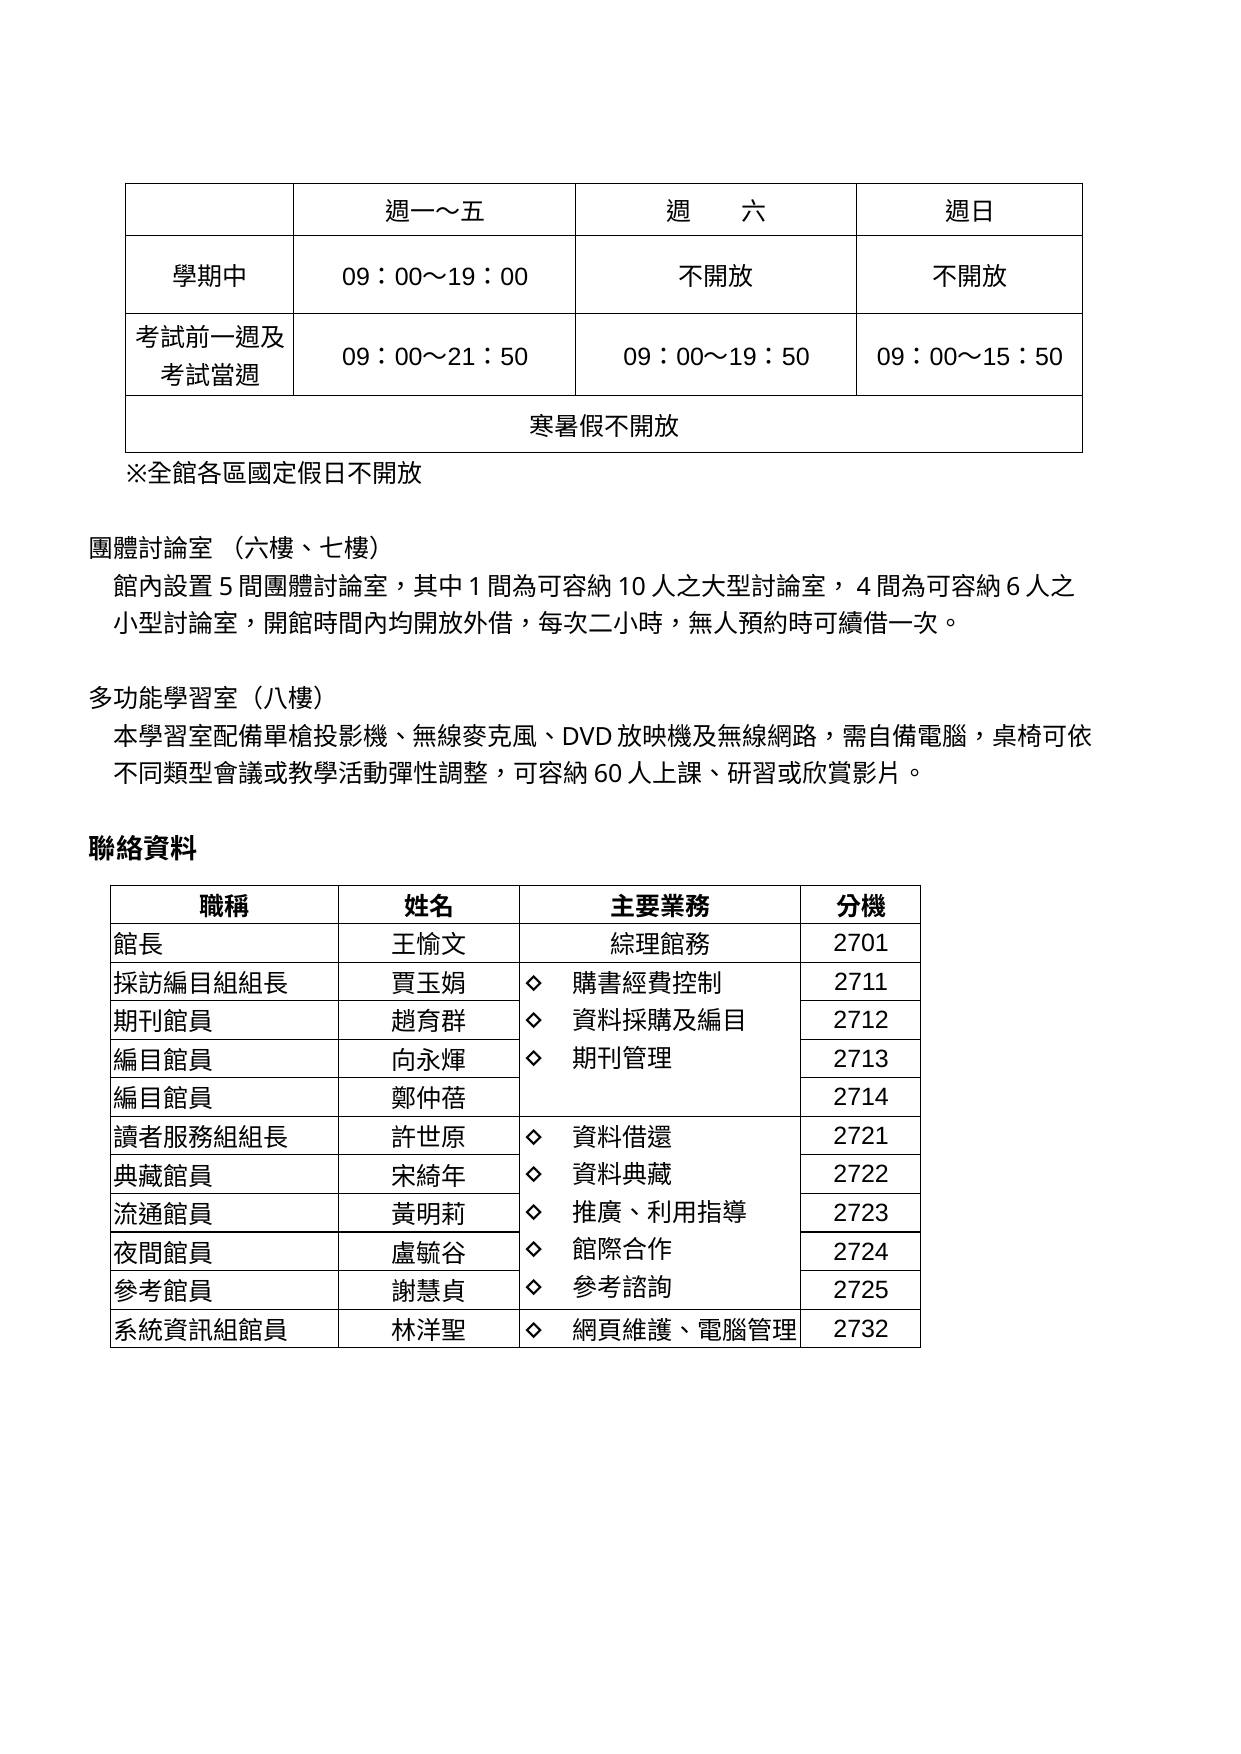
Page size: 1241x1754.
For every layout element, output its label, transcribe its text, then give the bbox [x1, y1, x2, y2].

table_cell 鄭仲蓓 [339, 1078, 519, 1116]
table_cell 2701 [801, 924, 920, 962]
table_cell 2724 [801, 1233, 920, 1270]
table_header [126, 184, 293, 234]
table_header 週一～五 [294, 184, 575, 234]
table_cell 09：00～19：50 [576, 314, 856, 395]
text 聯絡資料 [89, 809, 1092, 884]
table_cell 2711 [801, 963, 920, 1000]
table_cell 林洋聖 [339, 1310, 519, 1347]
table_cell 網頁維護、電腦管理 [520, 1310, 800, 1347]
table_cell 2714 [801, 1078, 920, 1116]
table_cell 2713 [801, 1040, 920, 1077]
text ※全館各區國定假日不開放 [89, 453, 1092, 491]
table_cell 資料借還 資料典藏 推廣、利用指導 館際合作 參考諮詢 [520, 1117, 800, 1308]
table_cell 王愉文 [339, 924, 519, 962]
table_cell 綜理館務 [520, 924, 800, 962]
table_cell 宋綺年 [339, 1155, 519, 1193]
table_cell 謝慧貞 [339, 1271, 519, 1308]
table_header 主要業務 [520, 886, 800, 923]
table_cell 採訪編目組組長 [111, 963, 338, 1000]
table_header 週 六 [576, 184, 856, 234]
text 館內設置5間團體討論室，其中1間為可容納10人之大型討論室， 4間為可容納6人之小型討論室，開館時間內均開放外借，每次二小時，無人預約時可續借一次。 [114, 566, 1092, 641]
table_cell 趙育群 [339, 1001, 519, 1039]
text 團體討論室 （六樓、七樓） [89, 528, 1092, 566]
table_cell 許世原 [339, 1117, 519, 1154]
table_header 職稱 [111, 886, 338, 923]
table_cell 寒暑假不開放 [126, 396, 1082, 452]
table_cell 考試前一週及考試當週 [126, 314, 293, 395]
table_cell 09：00～21：50 [294, 314, 575, 395]
table_header 週日 [857, 184, 1082, 234]
table_cell 2723 [801, 1194, 920, 1231]
table_cell 賈玉娟 [339, 963, 519, 1000]
table_cell 2722 [801, 1155, 920, 1193]
table_cell 購書經費控制 資料採購及編目 期刊管理 [520, 963, 800, 1116]
text 本學習室配備單槍投影機、無線麥克風、DVD放映機及無線網路，需自備電腦，桌椅可依不同類型會議或教學活動彈性調整，可容納60人上課、研習或欣賞影片。 [114, 716, 1092, 791]
text 多功能學習室（八樓） [89, 678, 1092, 716]
table_cell 夜間館員 [111, 1233, 338, 1270]
table_cell 不開放 [857, 236, 1082, 313]
table_cell 學期中 [126, 236, 293, 313]
table_cell 系統資訊組館員 [111, 1310, 338, 1347]
table_cell 流通館員 [111, 1194, 338, 1231]
table_header 分機 [801, 886, 920, 923]
table_cell 參考館員 [111, 1271, 338, 1308]
table_cell 向永煇 [339, 1040, 519, 1077]
table_header 姓名 [339, 886, 519, 923]
table_cell 編目館員 [111, 1040, 338, 1077]
table_cell 黃明莉 [339, 1194, 519, 1231]
table_cell 典藏館員 [111, 1155, 338, 1193]
table_cell 2725 [801, 1271, 920, 1308]
table_cell 不開放 [576, 236, 856, 313]
table_cell 期刊館員 [111, 1001, 338, 1039]
table_cell 09：00～19：00 [294, 236, 575, 313]
table_cell 盧毓谷 [339, 1233, 519, 1270]
table_cell 館長 [111, 924, 338, 962]
table_cell 09：00～15：50 [857, 314, 1082, 395]
table_cell 2712 [801, 1001, 920, 1039]
table_cell 讀者服務組組長 [111, 1117, 338, 1154]
table_cell 編目館員 [111, 1078, 338, 1116]
table_cell 2732 [801, 1310, 920, 1347]
table_cell 2721 [801, 1117, 920, 1154]
